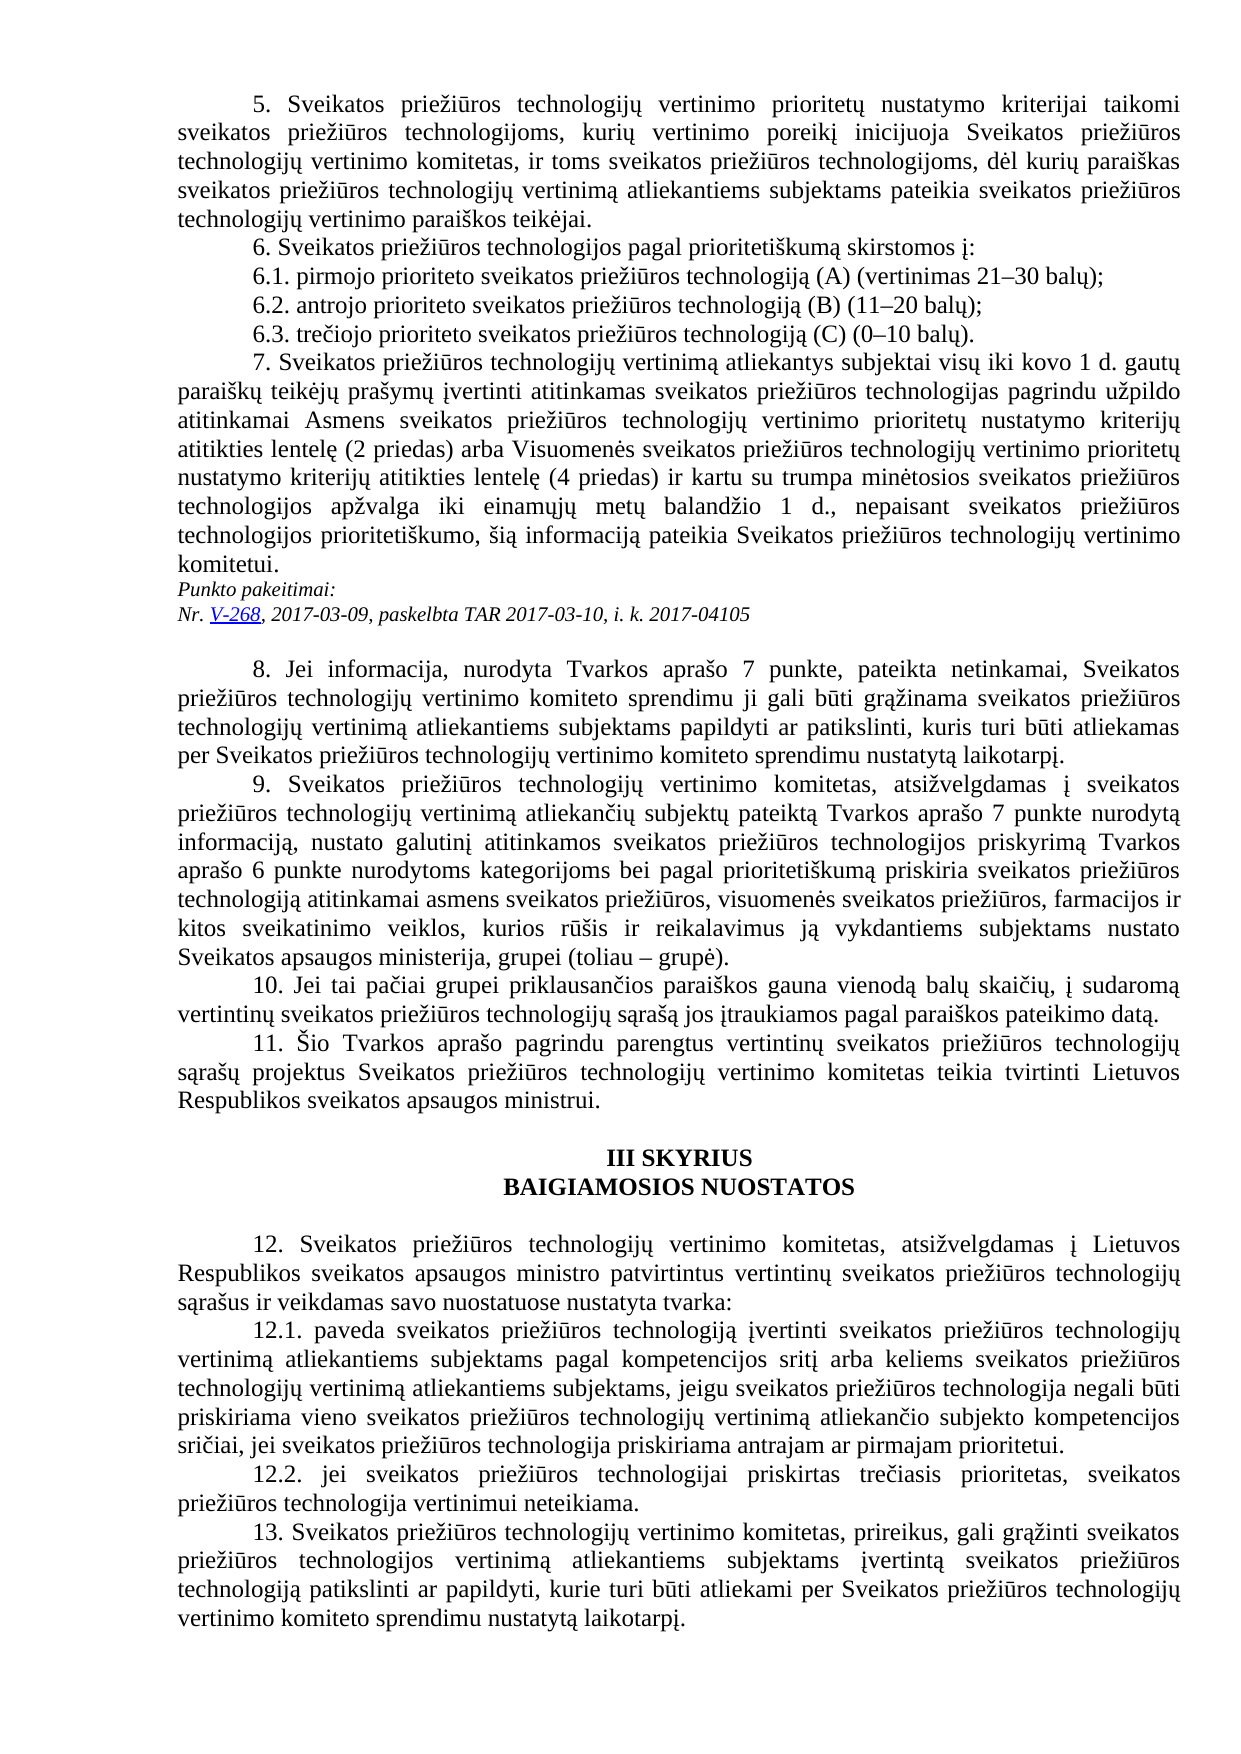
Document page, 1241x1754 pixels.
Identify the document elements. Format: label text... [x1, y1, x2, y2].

text III SKYRIUS [177, 1143, 1181, 1172]
text 8. Jei informacija, nurodyta Tvarkos aprašo 7 punkte, pateikta netinkamai, Sveikatos priežiūros technologijų vertinimo komiteto sprendimu ji gali būti grąžinama sveikatos priežiūros technologijų vertinimą atliekantiems subjektams papildyti ar patikslinti, kuris turi būti atliekamas per Sveikatos priežiūros technologijų vertinimo komiteto sprendimu nustatytą laikotarpį. [177, 654, 1181, 769]
text Punkto pakeitimai: [177, 577, 1181, 601]
text 13. Sveikatos priežiūros technologijų vertinimo komitetas, prireikus, gali grąžinti sveikatos priežiūros technologijos vertinimą atliekantiems subjektams įvertintą sveikatos priežiūros technologiją patikslinti ar papildyti, kurie turi būti atliekami per Sveikatos priežiūros technologijų vertinimo komiteto sprendimu nustatytą laikotarpį. [177, 1517, 1181, 1632]
text 6.1. pirmojo prioriteto sveikatos priežiūros technologiją (A) (vertinimas 21–30 balų); [177, 261, 1181, 290]
text 12.1. paveda sveikatos priežiūros technologiją įvertinti sveikatos priežiūros technologijų vertinimą atliekantiems subjektams pagal kompetencijos sritį arba keliems sveikatos priežiūros technologijų vertinimą atliekantiems subjektams, jeigu sveikatos priežiūros technologija negali būti priskiriama vieno sveikatos priežiūros technologijų vertinimą atliekančio subjekto kompetencijos sričiai, jei sveikatos priežiūros technologija priskiriama antrajam ar pirmajam prioritetui. [177, 1316, 1181, 1459]
text Nr. V-268, 2017-03-09, paskelbta TAR 2017-03-10, i. k. 2017-04105 [177, 601, 1181, 626]
text 10. Jei tai pačiai grupei priklausančios paraiškos gauna vienodą balų skaičių, į sudaromą vertintinų sveikatos priežiūros technologijų sąrašą jos įtraukiamos pagal paraiškos pateikimo datą. [177, 971, 1181, 1028]
text 6. Sveikatos priežiūros technologijos pagal prioritetiškumą skirstomos į: [177, 232, 1181, 261]
text 12. Sveikatos priežiūros technologijų vertinimo komitetas, atsižvelgdamas į Lietuvos Respublikos sveikatos apsaugos ministro patvirtintus vertintinų sveikatos priežiūros technologijų sąrašus ir veikdamas savo nuostatuose nustatyta tvarka: [177, 1229, 1181, 1316]
text 11. Šio Tvarkos aprašo pagrindu parengtus vertintinų sveikatos priežiūros technologijų sąrašų projektus Sveikatos priežiūros technologijų vertinimo komitetas teikia tvirtinti Lietuvos Respublikos sveikatos apsaugos ministrui. [177, 1028, 1181, 1114]
text 9. Sveikatos priežiūros technologijų vertinimo komitetas, atsižvelgdamas į sveikatos priežiūros technologijų vertinimą atliekančių subjektų pateiktą Tvarkos aprašo 7 punkte nurodytą informaciją, nustato galutinį atitinkamos sveikatos priežiūros technologijos priskyrimą Tvarkos aprašo 6 punkte nurodytoms kategorijoms bei pagal prioritetiškumą priskiria sveikatos priežiūros technologiją atitinkamai asmens sveikatos priežiūros, visuomenės sveikatos priežiūros, farmacijos ir kitos sveikatinimo veiklos, kurios rūšis ir reikalavimus ją vykdantiems subjektams nustato Sveikatos apsaugos ministerija, grupei (toliau – grupė). [177, 769, 1181, 971]
text 6.3. trečiojo prioriteto sveikatos priežiūros technologiją (C) (0–10 balų). [177, 319, 1181, 347]
text 7. Sveikatos priežiūros technologijų vertinimą atliekantys subjektai visų iki kovo 1 d. gautų paraiškų teikėjų prašymų įvertinti atitinkamas sveikatos priežiūros technologijas pagrindu užpildo atitinkamai Asmens sveikatos priežiūros technologijų vertinimo prioritetų nustatymo kriterijų atitikties lentelę (2 priedas) arba Visuomenės sveikatos priežiūros technologijų vertinimo prioritetų nustatymo kriterijų atitikties lentelę (4 priedas) ir kartu su trumpa minėtosios sveikatos priežiūros technologijos apžvalga iki einamųjų metų balandžio 1 d., nepaisant sveikatos priežiūros technologijos prioritetiškumo, šią informaciją pateikia Sveikatos priežiūros technologijų vertinimo komitetui. [177, 347, 1181, 577]
text 6.2. antrojo prioriteto sveikatos priežiūros technologiją (B) (11–20 balų); [177, 290, 1181, 319]
text 5. Sveikatos priežiūros technologijų vertinimo prioritetų nustatymo kriterijai taikomi sveikatos priežiūros technologijoms, kurių vertinimo poreikį inicijuoja Sveikatos priežiūros technologijų vertinimo komitetas, ir toms sveikatos priežiūros technologijoms, dėl kurių paraiškas sveikatos priežiūros technologijų vertinimą atliekantiems subjektams pateikia sveikatos priežiūros technologijų vertinimo paraiškos teikėjai. [177, 89, 1181, 232]
text 12.2. jei sveikatos priežiūros technologijai priskirtas trečiasis prioritetas, sveikatos priežiūros technologija vertinimui neteikiama. [177, 1459, 1181, 1517]
text BAIGIAMOSIOS NUOSTATOS [177, 1172, 1181, 1201]
